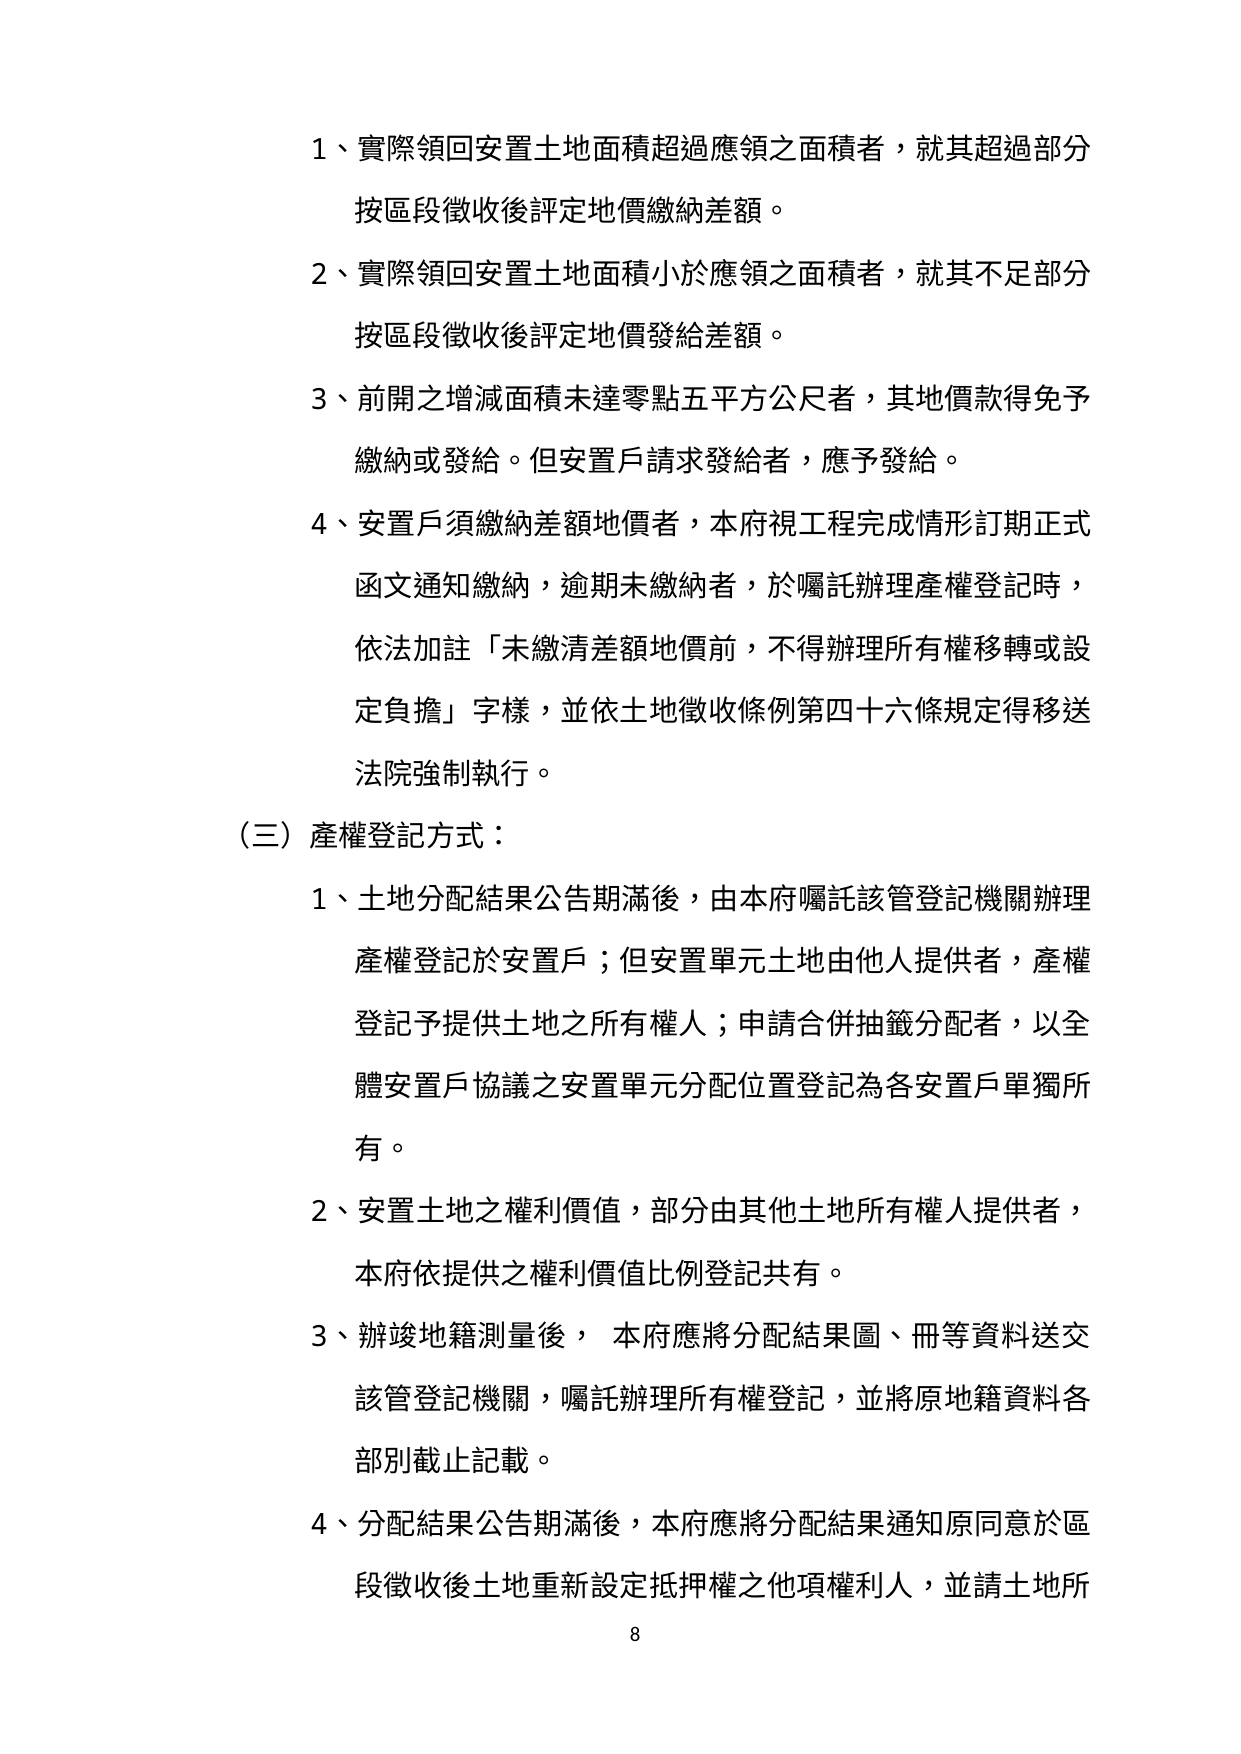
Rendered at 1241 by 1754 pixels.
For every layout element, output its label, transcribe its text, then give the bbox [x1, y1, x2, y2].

text 1、實際領回安置土地面積超過應領之面積者，就其超過部分按區段徵收後評定地價繳納差額。 [310, 105, 1092, 230]
text （三）產權登記方式： [222, 792, 1092, 855]
text 3、辦竣地籍測量後， 本府應將分配結果圖、冊等資料送交該管登記機關，囑託辦理所有權登記，並將原地籍資料各部別截止記載。 [310, 1292, 1092, 1480]
text 1、土地分配結果公告期滿後，由本府囑託該管登記機關辦理產權登記於安置戶；但安置單元土地由他人提供者，產權登記予提供土地之所有權人；申請合併抽籤分配者，以全體安置戶協議之安置單元分配位置登記為各安置戶單獨所有。 [310, 855, 1092, 1167]
text 4、分配結果公告期滿後，本府應將分配結果通知原同意於區段徵收後土地重新設定抵押權之他項權利人，並請土地所 [310, 1480, 1092, 1605]
text 2、安置土地之權利價值，部分由其他土地所有權人提供者，本府依提供之權利價值比例登記共有。 [310, 1167, 1092, 1292]
text 4、安置戶須繳納差額地價者，本府視工程完成情形訂期正式函文通知繳納，逾期未繳納者，於囑託辦理產權登記時，依法加註「未繳清差額地價前，不得辦理所有權移轉或設定負擔」字樣，並依土地徵收條例第四十六條規定得移送法院強制執行。 [310, 480, 1092, 792]
text 3、前開之增減面積未達零點五平方公尺者，其地價款得免予繳納或發給。但安置戶請求發給者，應予發給。 [310, 355, 1092, 480]
text 2、實際領回安置土地面積小於應領之面積者，就其不足部分按區段徵收後評定地價發給差額。 [310, 230, 1092, 355]
